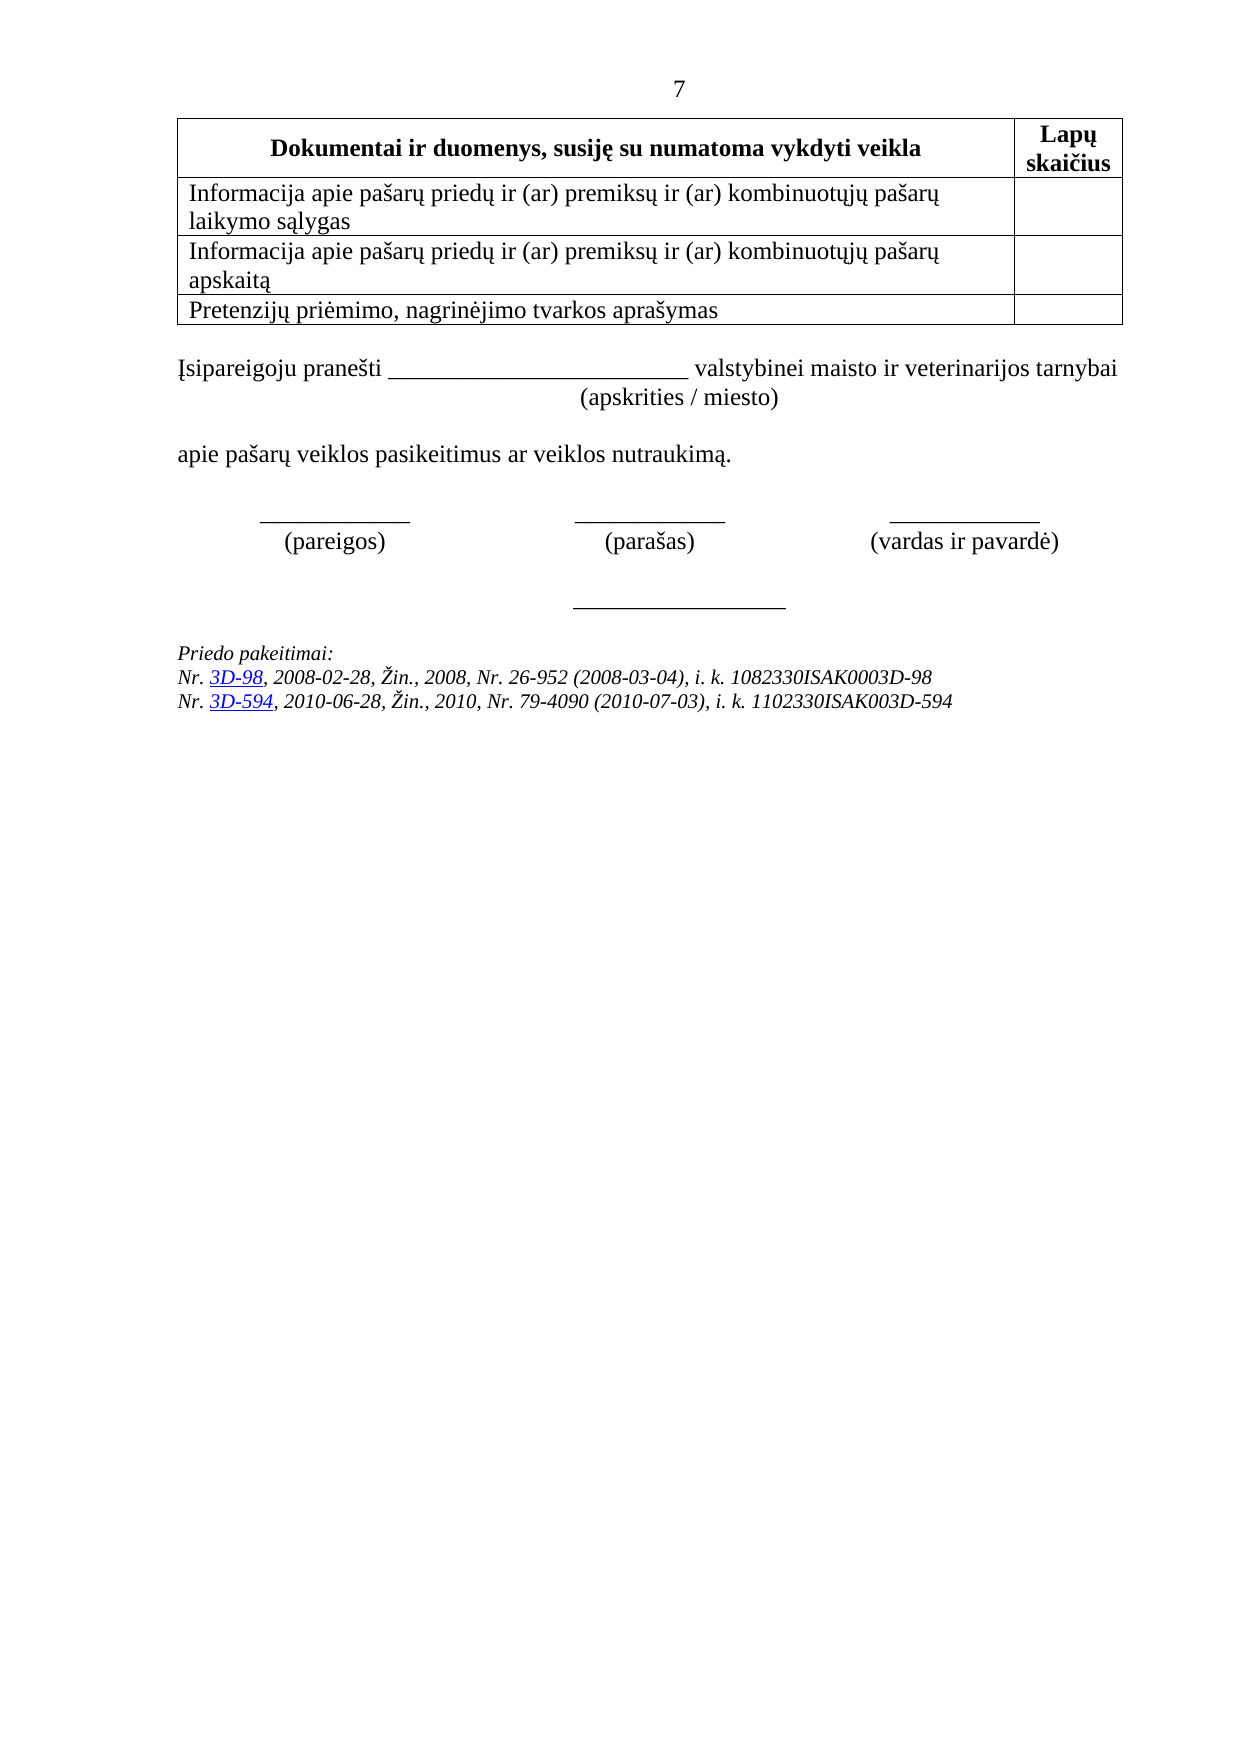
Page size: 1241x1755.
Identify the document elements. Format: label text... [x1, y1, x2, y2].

text (apskrities / miesto) [177, 382, 1181, 411]
table_cell Informacija apie pašarų priedų ir (ar) premiksų ir (ar) kombinuotųjų pašarų laikymo sąlygas [178, 178, 1014, 235]
table_header ____________ (parašas) [492, 497, 807, 554]
text apie pašarų veiklos pasikeitimus ar veiklos nutraukimą. [177, 439, 1181, 468]
table_header Dokumentai ir duomenys, susiję su numatoma vykdyti veikla [178, 119, 1014, 177]
text Nr. 3D-594, 2010-06-28, Žin., 2010, Nr. 79-4090 (2010-07-03), i. k. 1102330ISAK003D-594 [177, 689, 1181, 713]
table_cell [1015, 178, 1122, 235]
text Nr. 3D-98, 2008-02-28, Žin., 2008, Nr. 26-952 (2008-03-04), i. k. 1082330ISAK0003D-98 [177, 665, 1181, 689]
table_cell [1015, 236, 1122, 294]
text _________________ [177, 583, 1181, 612]
text Priedo pakeitimai: [177, 641, 1181, 665]
table_header ____________ (vardas ir pavardė) [807, 497, 1122, 554]
table_cell [1015, 295, 1122, 323]
text Įsipareigoju pranešti ________________________ valstybinei maisto ir veterinarijos tarnybai [177, 353, 1181, 382]
table_header ____________ (pareigos) [177, 497, 492, 554]
table_cell Pretenzijų priėmimo, nagrinėjimo tvarkos aprašymas [178, 295, 1014, 323]
table_header Lapų skaičius [1015, 119, 1122, 177]
table_cell Informacija apie pašarų priedų ir (ar) premiksų ir (ar) kombinuotųjų pašarų apskaitą [178, 236, 1014, 294]
